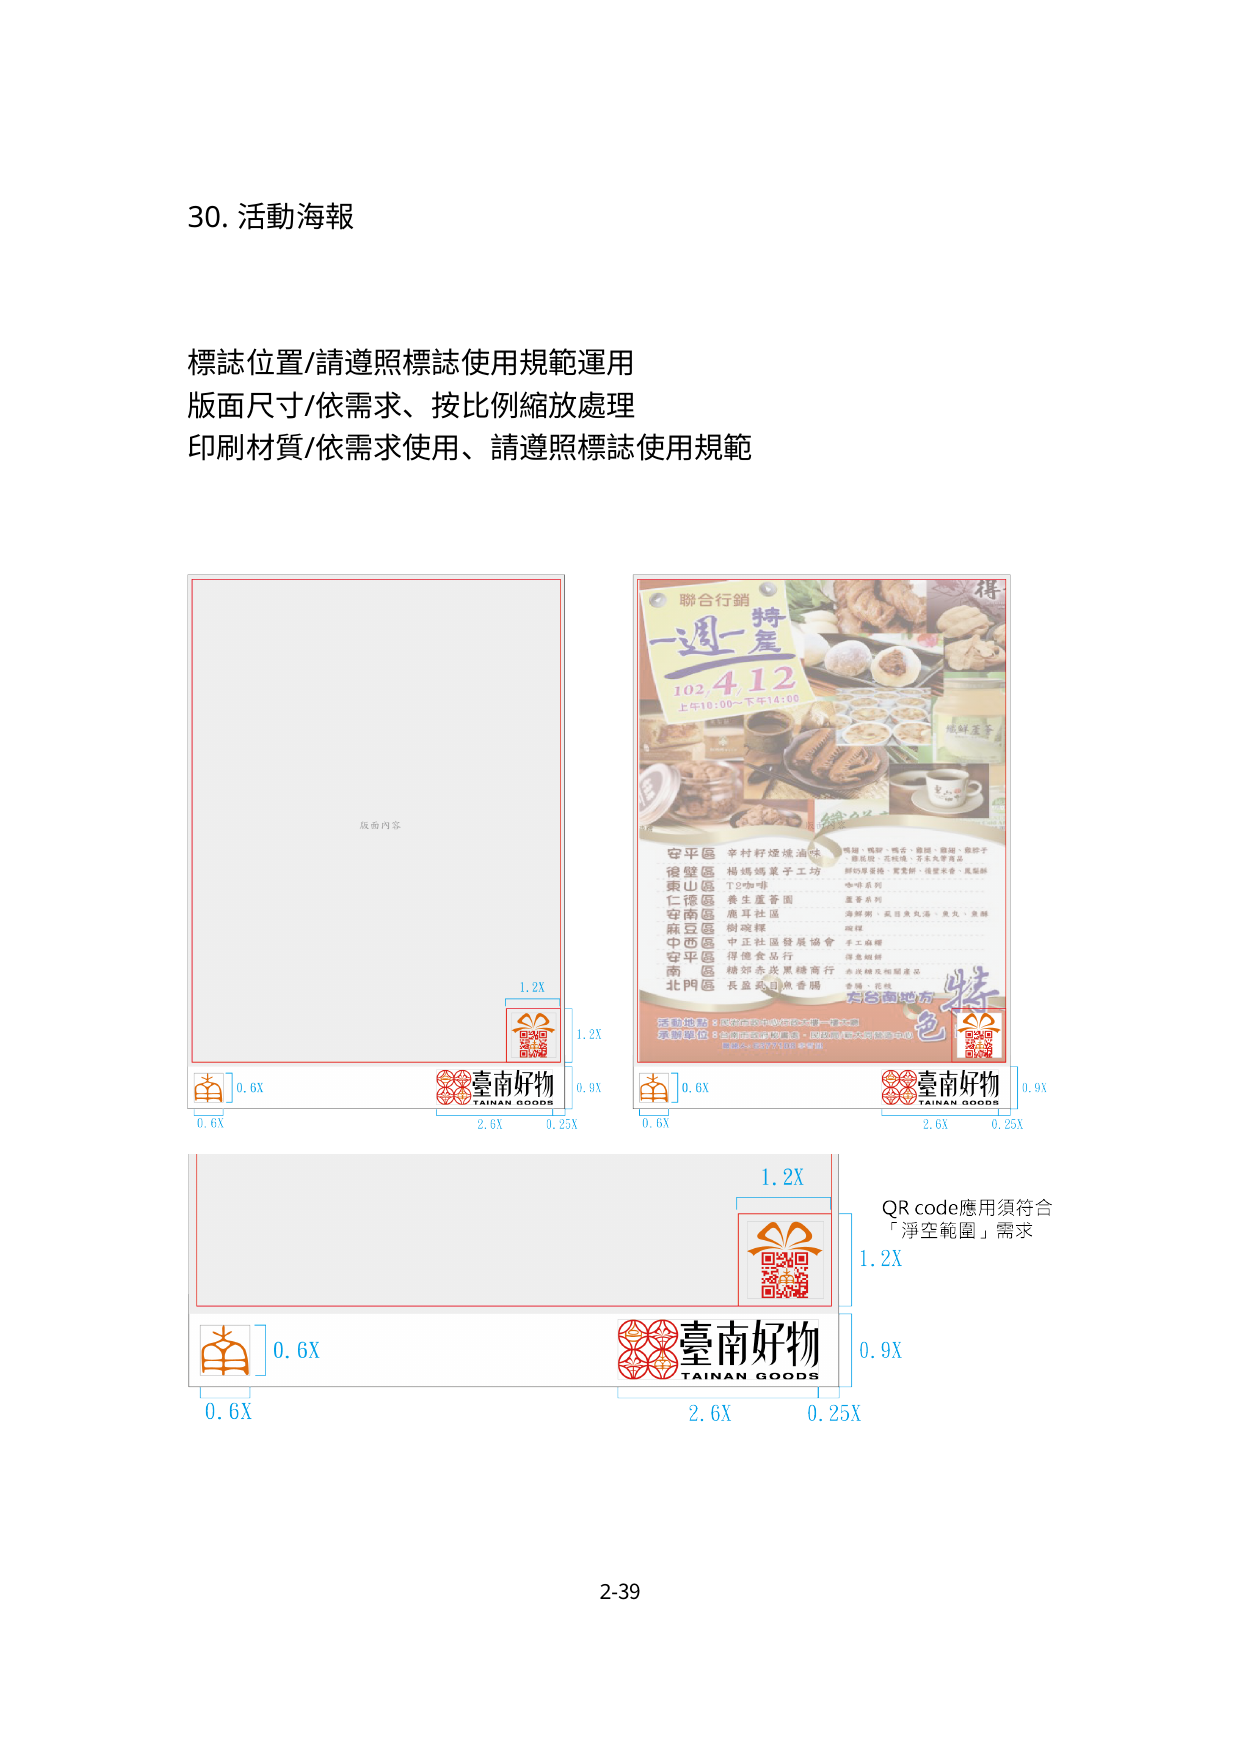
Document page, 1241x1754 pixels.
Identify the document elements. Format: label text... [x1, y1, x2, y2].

picture [187, 466, 1053, 1424]
subtitle 活動海報 [187, 194, 1053, 236]
text 印刷材質/依需求使用、請遵照標誌使用規範 [187, 424, 1053, 466]
text 標誌位置/請遵照標誌使用規範運用 [187, 340, 1053, 382]
text 版面尺寸/依需求、按比例縮放處理 [187, 382, 1053, 424]
